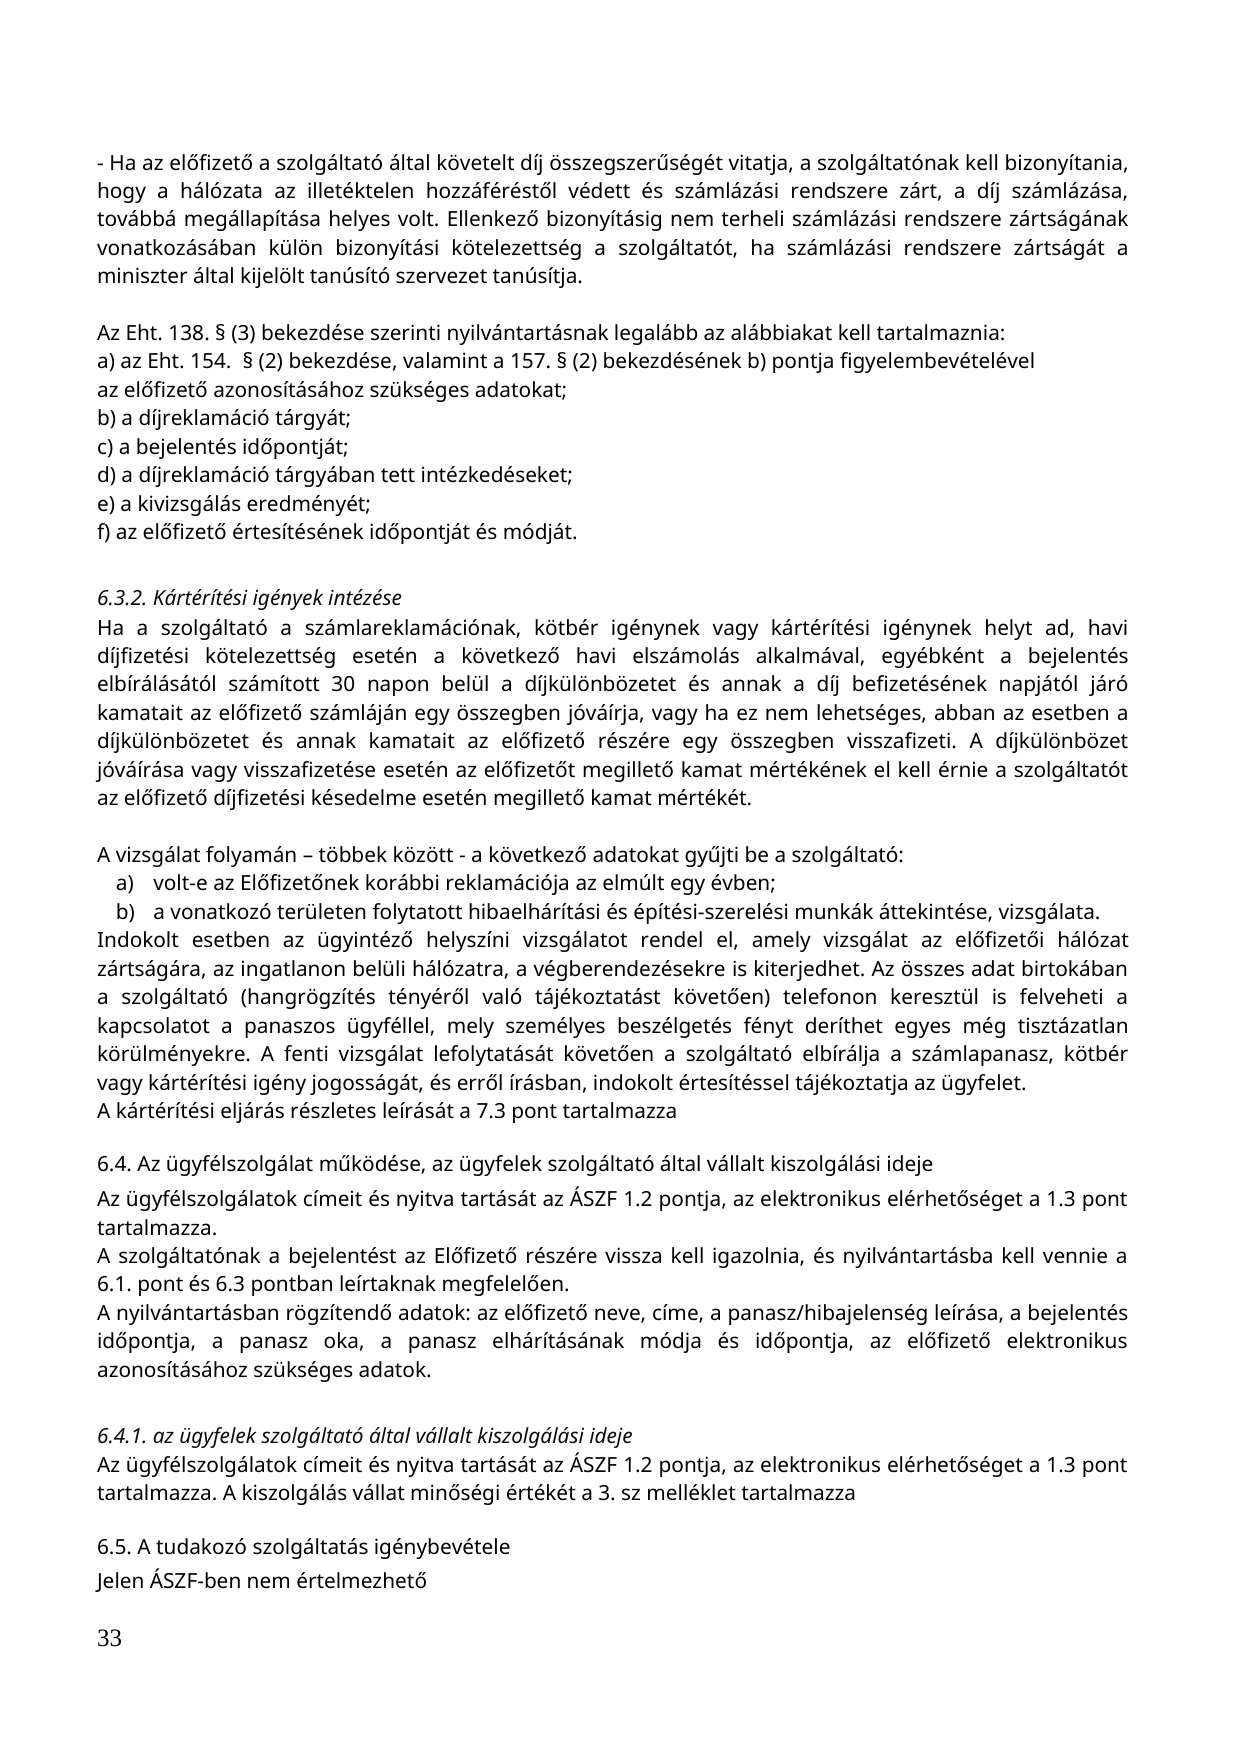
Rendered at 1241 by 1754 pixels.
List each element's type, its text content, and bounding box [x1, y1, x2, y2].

text A vizsgálat folyamán – többek között - a következő adatokat gyűjti be a szolgáltató: [97, 840, 1130, 868]
text d) a díjreklamáció tárgyában tett intézkedéseket; [97, 460, 1130, 489]
text az előfizető azonosításához szükséges adatokat; [97, 375, 1130, 403]
text f) az előfizető értesítésének időpontját és módját. [97, 517, 1130, 546]
text b) a díjreklamáció tárgyát; [97, 403, 1130, 432]
text - Ha az előfizető a szolgáltató által követelt díj összegszerűségét vitatja, a szolgáltatónak kell bizonyítania, hogy a hálózata az illetéktelen hozzáféréstől védett és számlázási rendszere zárt, a díj számlázása, továbbá megállapítása helyes volt. Ellenkező bizonyításig nem terheli számlázási rendszere zártságának vonatkozásában külön bizonyítási kötelezettség a szolgáltatót, ha számlázási rendszere zártságát a miniszter által kijelölt tanúsító szervezet tanúsítja. [97, 148, 1130, 290]
subtitle 6.4. Az ügyfélszolgálat működése, az ügyfelek szolgáltató által vállalt kiszolgálási ideje [97, 1149, 1130, 1178]
subtitle 6.4.1. az ügyfelek szolgáltató által vállalt kiszolgálási ideje [97, 1421, 1130, 1449]
text Indokolt esetben az ügyintéző helyszíni vizsgálatot rendel el, amely vizsgálat az előfizetői hálózat zártságára, az ingatlanon belüli hálózatra, a végberendezésekre is kiterjedhet. Az összes adat birtokában a szolgáltató (hangrögzítés tényéről való tájékoztatást követően) telefonon keresztül is felveheti a kapcsolatot a panaszos ügyféllel, mely személyes beszélgetés fényt deríthet egyes még tisztázatlan körülményekre. A fenti vizsgálat lefolytatását követően a szolgáltató elbírálja a számlapanasz, kötbér vagy kártérítési igény jogosságát, és erről írásban, indokolt értesítéssel tájékoztatja az ügyfelet. [97, 925, 1130, 1096]
text Az Eht. 138. § (3) bekezdése szerinti nyilvántartásnak legalább az alábbiakat kell tartalmaznia: [97, 318, 1130, 347]
text A kártérítési eljárás részletes leírását a 7.3 pont tartalmazza [97, 1096, 1130, 1124]
text Az ügyfélszolgálatok címeit és nyitva tartását az ÁSZF 1.2 pontja, az elektronikus elérhetőséget a 1.3 pont tartalmazza. [97, 1184, 1130, 1241]
text e) a kivizsgálás eredményét; [97, 489, 1130, 517]
text Ha a szolgáltató a számlareklamációnak, kötbér igénynek vagy kártérítési igénynek helyt ad, havi díjfizetési kötelezettség esetén a következő havi elszámolás alkalmával, egyébként a bejelentés elbírálásától számított 30 napon belül a díjkülönbözetet és annak a díj befizetésének napjától járó kamatait az előfizető számláján egy összegben jóváírja, vagy ha ez nem lehetséges, abban az esetben a díjkülönbözetet és annak kamatait az előfizető részére egy összegben visszafizeti. A díjkülönbözet jóváírása vagy visszafizetése esetén az előfizetőt megillető kamat mértékének el kell érnie a szolgáltatót az előfizető díjfizetési késedelme esetén megillető kamat mértékét. [97, 613, 1130, 812]
text c) a bejelentés időpontját; [97, 432, 1130, 460]
text a) az Eht. 154. § (2) bekezdése, valamint a 157. § (2) bekezdésének b) pontja figyelembevételével [97, 347, 1130, 375]
text b) a vonatkozó területen folytatott hibaelhárítási és építési-szerelési munkák áttekintése, vizsgálata. [116, 897, 1130, 925]
text a) volt-e az Előfizetőnek korábbi reklamációja az elmúlt egy évben; [116, 868, 1130, 897]
text A szolgáltatónak a bejelentést az Előfizető részére vissza kell igazolnia, és nyilvántartásba kell vennie a 6.1. pont és 6.3 pontban leírtaknak megfelelően. [97, 1241, 1130, 1298]
text Az ügyfélszolgálatok címeit és nyitva tartását az ÁSZF 1.2 pontja, az elektronikus elérhetőséget a 1.3 pont tartalmazza. A kiszolgálás vállat minőségi értékét a 3. sz melléklet tartalmazza [97, 1450, 1130, 1507]
subtitle 6.3.2. Kártérítési igények intézése [97, 583, 1130, 612]
subtitle 6.5. A tudakozó szolgáltatás igénybevétele [97, 1532, 1130, 1560]
text A nyilvántartásban rögzítendő adatok: az előfizető neve, címe, a panasz/hibajelenség leírása, a bejelentés időpontja, a panasz oka, a panasz elhárításának módja és időpontja, az előfizető elektronikus azonosításához szükséges adatok. [97, 1298, 1130, 1383]
text Jelen ÁSZF-ben nem értelmezhető [97, 1567, 1130, 1595]
